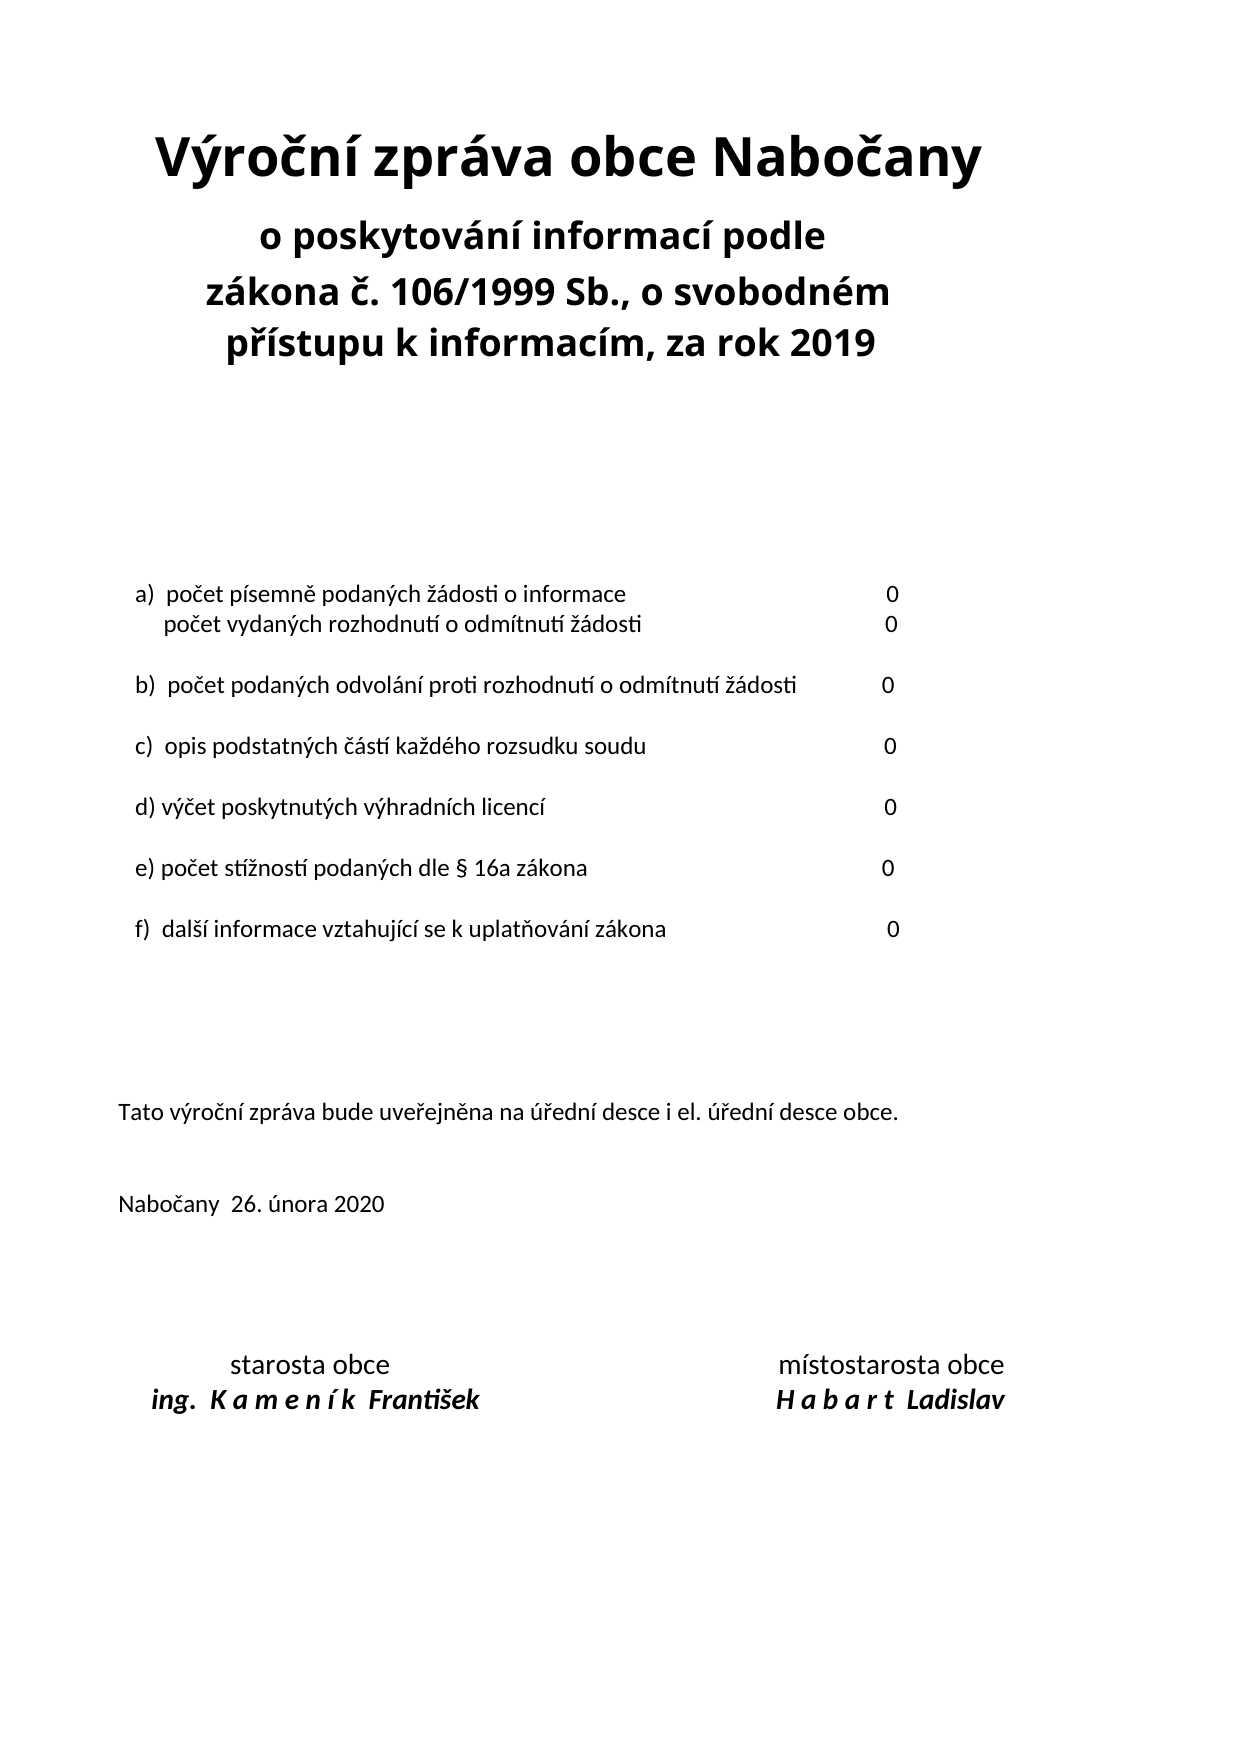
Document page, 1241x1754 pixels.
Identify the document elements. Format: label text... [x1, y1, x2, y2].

text Výroční zpráva obce Nabočany [118, 118, 1122, 192]
text f) další informace vztahující se k uplatňování zákona 0 [118, 913, 1122, 944]
text počet vydaných rozhodnutí o odmítnutí žádosti 0 [118, 608, 1122, 639]
text Tato výroční zpráva bude uveřejněna na úřední desce i el. úřední desce obce. [118, 1097, 1122, 1127]
text ing. K a m e n í k František H a b a r t Ladislav [118, 1381, 1122, 1417]
text c) opis podstatných částí každého rozsudku soudu 0 [118, 730, 1122, 761]
text o poskytování informací podle [118, 192, 1122, 266]
text přístupu k informacím, za rok 2019 [118, 317, 1122, 368]
text a) počet písemně podaných žádosti o informace 0 [118, 578, 1122, 608]
text d) výčet poskytnutých výhradních licencí 0 [118, 791, 1122, 822]
text e) počet stížností podaných dle § 16a zákona 0 [118, 852, 1122, 883]
text starosta obce místostarosta obce [118, 1346, 1122, 1381]
text zákona č. 106/1999 Sb., o svobodném [118, 266, 1122, 317]
text Nabočany 26. února 2020 [118, 1188, 1122, 1219]
text b) počet podaných odvolání proti rozhodnutí o odmítnutí žádosti 0 [118, 669, 1122, 700]
